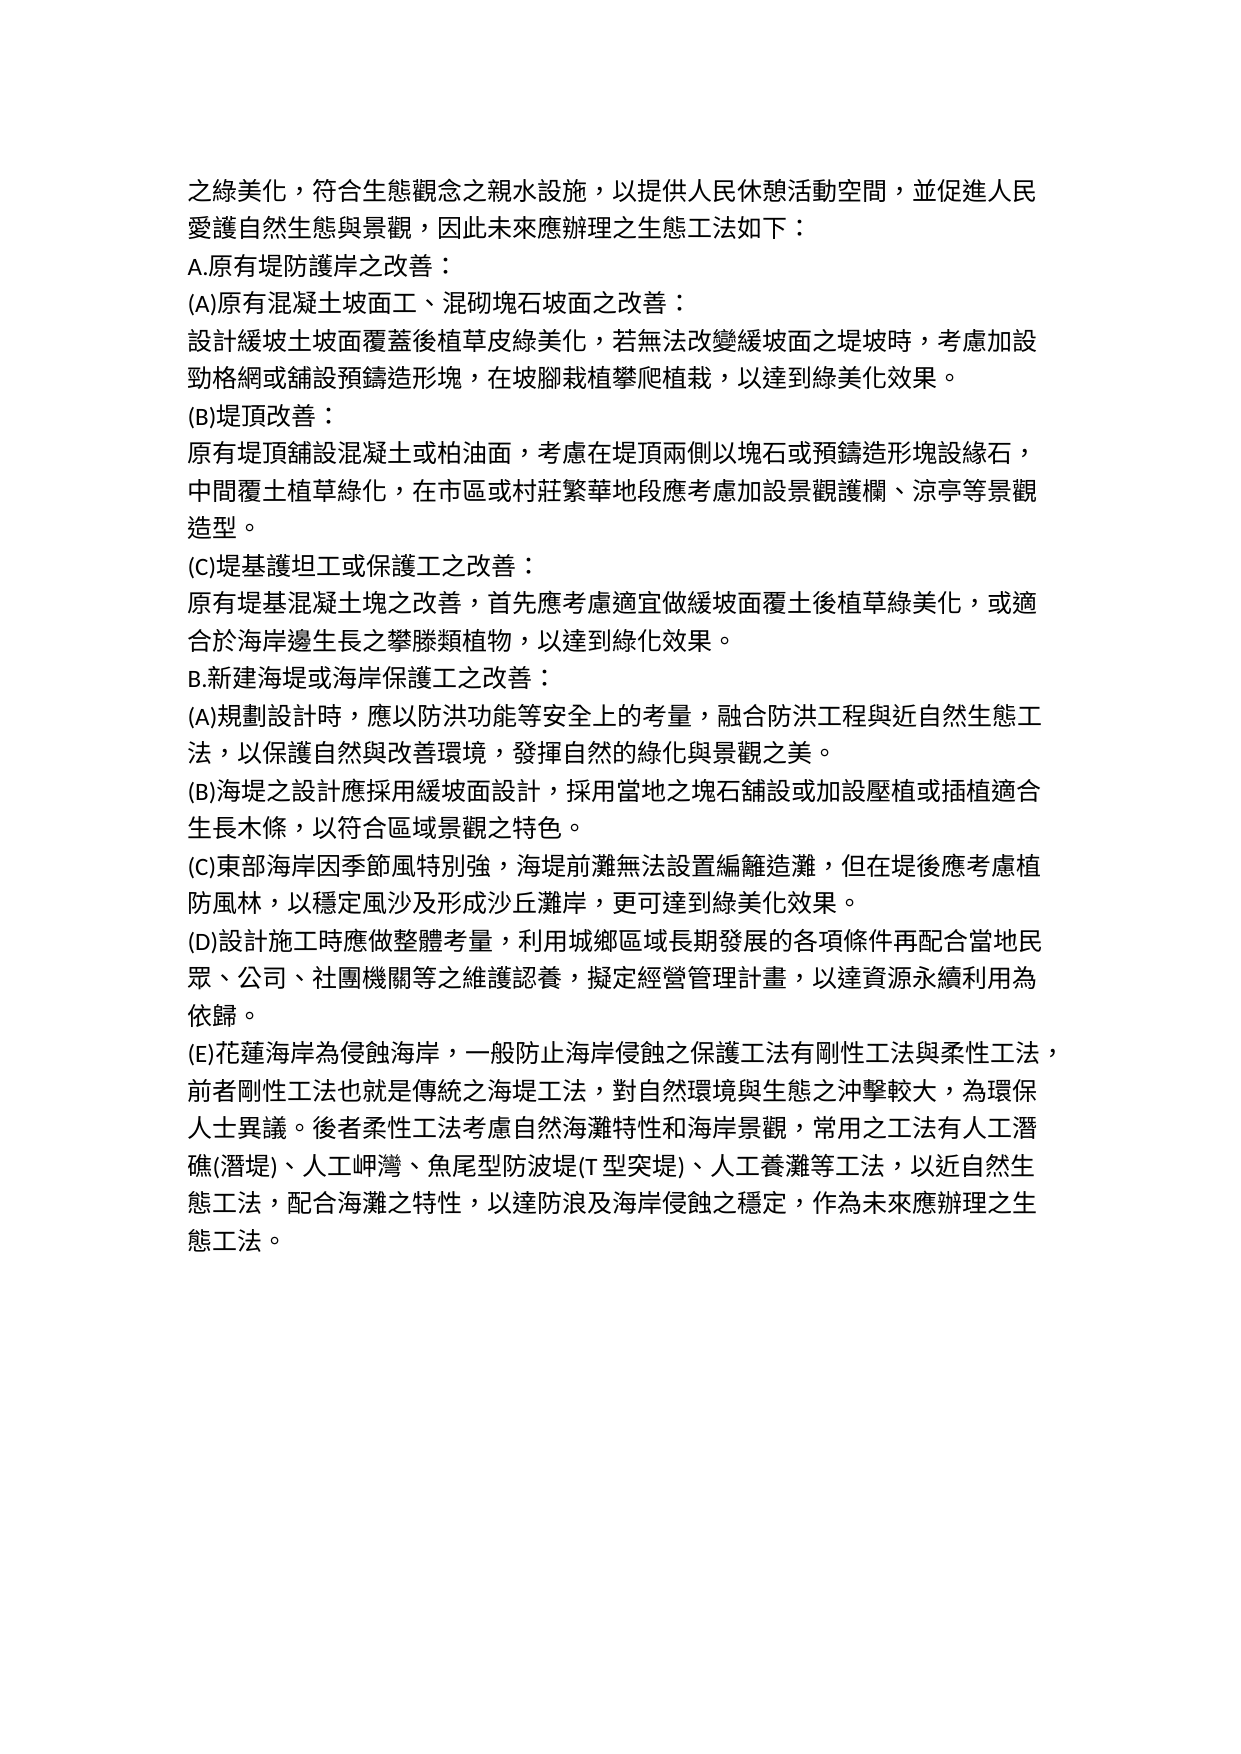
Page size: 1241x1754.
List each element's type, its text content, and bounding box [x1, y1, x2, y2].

text (B)海堤之設計應採用緩坡面設計，採用當地之塊石舖設或加設壓植或插植適合生長木條，以符合區域景觀之特色。 [187, 764, 1053, 839]
text (C)東部海岸因季節風特別強，海堤前灘無法設置編籬造灘，但在堤後應考慮植防風林，以穩定風沙及形成沙丘灘岸，更可達到綠美化效果。 [187, 839, 1053, 914]
text (E)花蓮海岸為侵蝕海岸，一般防止海岸侵蝕之保護工法有剛性工法與柔性工法，前者剛性工法也就是傳統之海堤工法，對自然環境與生態之沖擊較大，為環保人士異議。後者柔性工法考慮自然海灘特性和海岸景觀，常用之工法有人工潛礁(潛堤)、人工岬灣、魚尾型防波堤(T型突堤)、人工養灘等工法，以近自然生態工法，配合海灘之特性，以達防浪及海岸侵蝕之穩定，作為未來應辦理之生態工法。 [187, 1027, 1053, 1252]
text (C)堤基護坦工或保護工之改善： [187, 539, 1053, 577]
text A.原有堤防護岸之改善： [187, 239, 1053, 277]
text 原有堤頂舖設混凝土或柏油面，考慮在堤頂兩側以塊石或預鑄造形塊設緣石，中間覆土植草綠化，在市區或村莊繁華地段應考慮加設景觀護欄、涼亭等景觀造型。 [187, 427, 1053, 539]
text (D)設計施工時應做整體考量，利用城鄉區域長期發展的各項條件再配合當地民眾、公司、社團機關等之維護認養，擬定經營管理計畫，以達資源永續利用為依歸。 [187, 914, 1053, 1027]
text (A)規劃設計時，應以防洪功能等安全上的考量，融合防洪工程與近自然生態工法，以保護自然與改善環境，發揮自然的綠化與景觀之美。 [187, 689, 1053, 764]
text (A)原有混凝土坡面工、混砌塊石坡面之改善： [187, 277, 1053, 314]
text 原有堤基混凝土塊之改善，首先應考慮適宜做緩坡面覆土後植草綠美化，或適合於海岸邊生長之攀滕類植物，以達到綠化效果。 [187, 577, 1053, 652]
text (B)堤頂改善： [187, 389, 1053, 427]
text 之綠美化，符合生態觀念之親水設施，以提供人民休憩活動空間，並促進人民愛護自然生態與景觀，因此未來應辦理之生態工法如下： [187, 164, 1053, 239]
text B.新建海堤或海岸保護工之改善： [187, 652, 1053, 689]
text 設計緩坡土坡面覆蓋後植草皮綠美化，若無法改變緩坡面之堤坡時，考慮加設勁格網或舖設預鑄造形塊，在坡腳栽植攀爬植栽，以達到綠美化效果。 [187, 314, 1053, 389]
